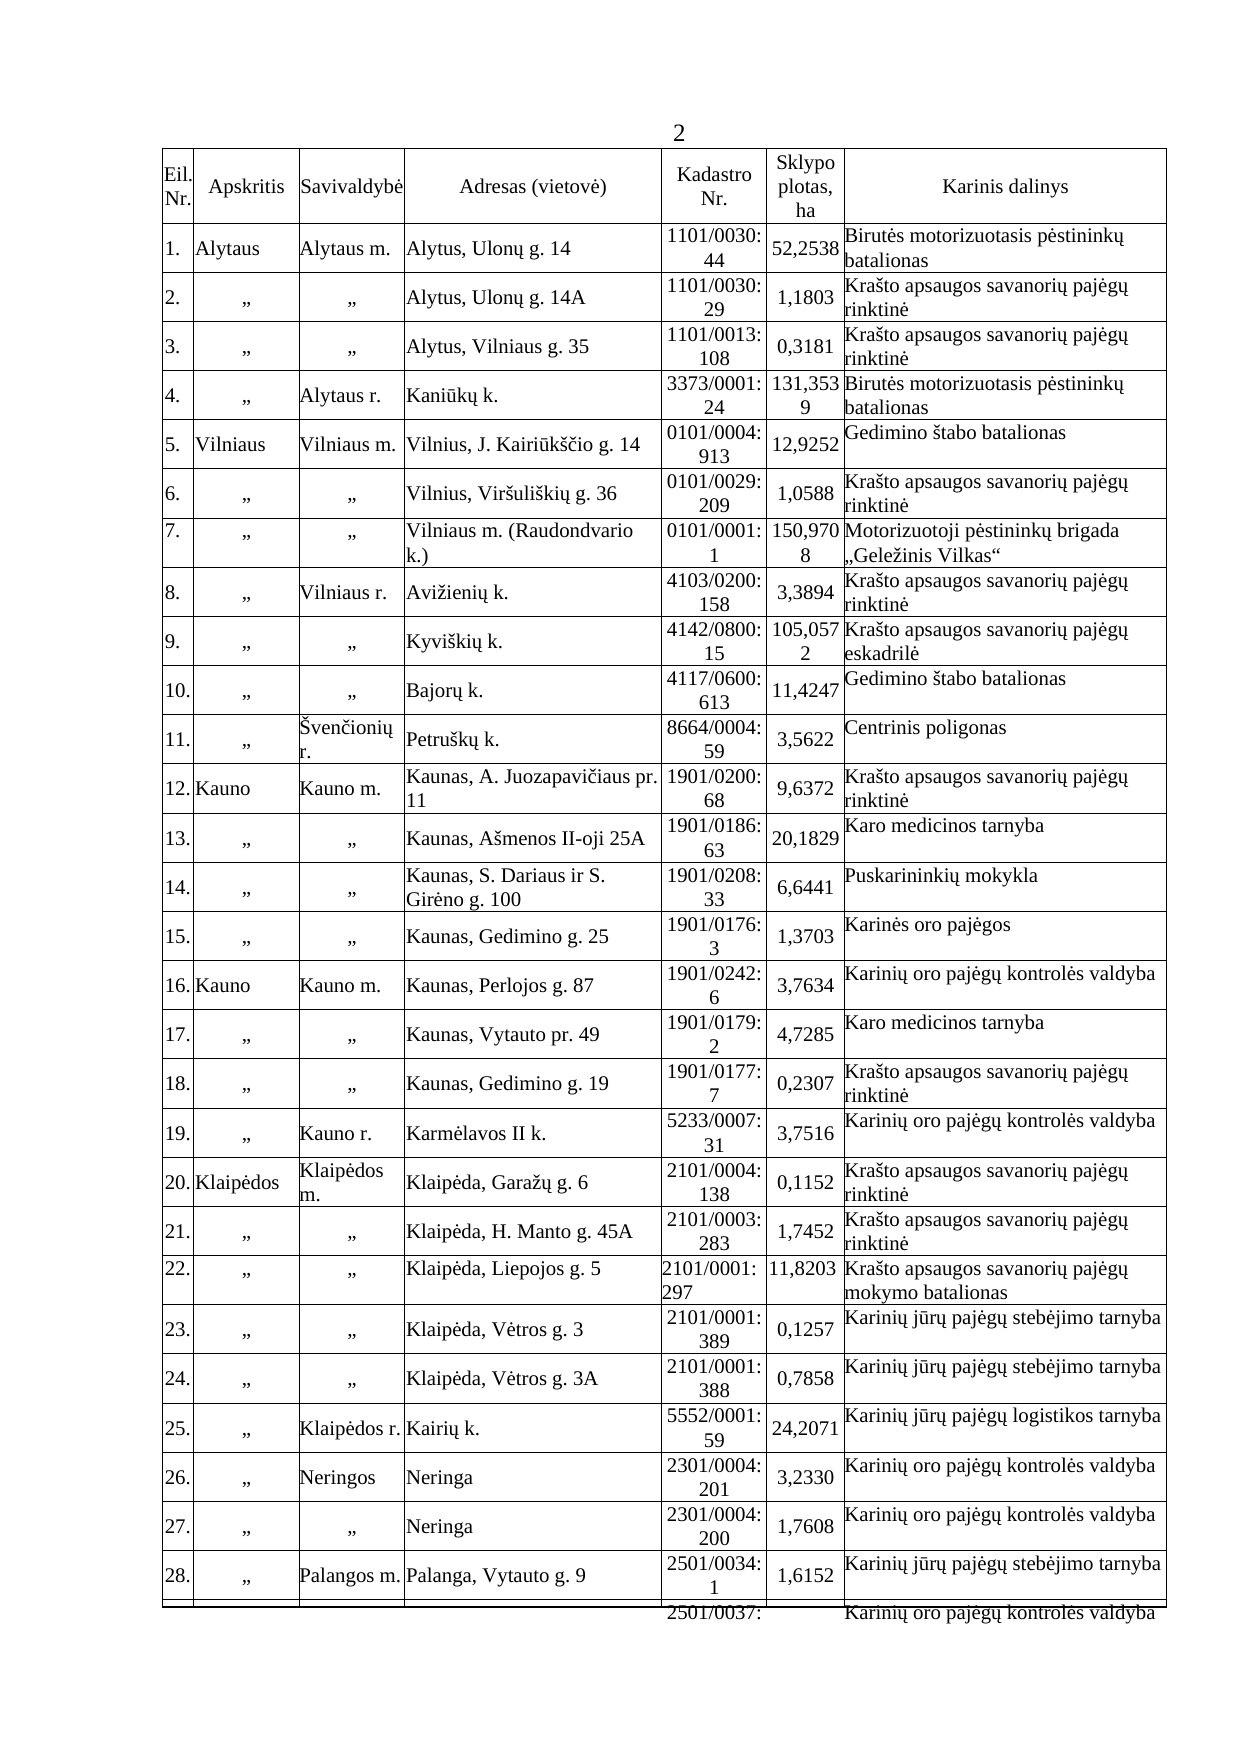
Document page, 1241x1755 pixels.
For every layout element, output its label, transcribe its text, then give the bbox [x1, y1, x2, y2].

table_cell 1901/0176: 3 [662, 912, 766, 960]
table_cell 2301/0004: 200 [662, 1502, 766, 1550]
table_cell Vilnius, Viršuliškių g. 36 [405, 469, 661, 517]
table_cell „ [194, 1354, 299, 1402]
table_cell Alytus, Ulonų g. 14A [405, 273, 661, 321]
table_cell Krašto apsaugos savanorių pajėgų rinktinė [845, 1158, 1166, 1206]
table_cell Kaniūkų k. [405, 371, 661, 419]
table_cell Petruškų k. [405, 715, 661, 763]
table_cell Kauno m. [300, 961, 404, 1009]
table_cell 1901/0179: 2 [662, 1010, 766, 1058]
table_cell „ [194, 1109, 299, 1157]
table_cell Kaunas, Perlojos g. 87 [405, 961, 661, 1009]
table_cell 0101/0001: 1 [662, 519, 766, 567]
table_cell 2101/0001: 388 [662, 1354, 766, 1402]
table_cell 5. [163, 420, 193, 468]
table_cell „ [194, 1453, 299, 1501]
table_cell 5233/0007: 31 [662, 1109, 766, 1157]
table_cell 23. [163, 1305, 193, 1353]
table_cell 29. [163, 1600, 193, 1606]
table_cell „ [300, 617, 404, 665]
table_cell Kaunas, A. Juozapavičiaus pr. 11 [405, 764, 661, 812]
table_cell „ [300, 666, 404, 714]
table_cell Klaipėdos [194, 1158, 299, 1206]
table_cell 24,2071 [767, 1404, 844, 1452]
table_cell 2101/0003: 283 [662, 1207, 766, 1255]
table_cell 11,4247 [767, 666, 844, 714]
table_cell 19. [163, 1109, 193, 1157]
table_cell 1901/0242: 6 [662, 961, 766, 1009]
table_cell „ [194, 1551, 299, 1599]
table_cell 1901/0208: 33 [662, 863, 766, 911]
table_cell „ [300, 273, 404, 321]
table_cell 1,7608 [767, 1502, 844, 1550]
table_cell „ [194, 1404, 299, 1452]
table_cell 9. [163, 617, 193, 665]
table_cell „ [194, 912, 299, 960]
table_cell 8. [163, 568, 193, 616]
table_header Savivaldybė [300, 149, 404, 222]
table_cell Bajorų k. [405, 666, 661, 714]
table_cell 4. [163, 371, 193, 419]
table_cell 1. [163, 224, 193, 272]
table_cell Vilniaus r. [300, 568, 404, 616]
table_cell 6. [163, 469, 193, 517]
table_cell Krašto apsaugos savanorių pajėgų rinktinė [845, 1059, 1166, 1107]
table_cell 2101/0001: 297 [662, 1256, 766, 1304]
table_cell 1,6152 [767, 1551, 844, 1599]
table_cell 3,3894 [767, 568, 844, 616]
table_cell 12. [163, 764, 193, 812]
table_cell 7,3001 [767, 1600, 844, 1606]
table_cell Neringa [405, 1453, 661, 1501]
table_cell „ [194, 1305, 299, 1353]
table_cell Karo medicinos tarnyba [845, 814, 1166, 862]
table_cell 20. [163, 1158, 193, 1206]
table_cell Švenčionių r. [300, 715, 404, 763]
table_cell 0,2307 [767, 1059, 844, 1107]
table_cell 1,7452 [767, 1207, 844, 1255]
table_cell Karinių jūrų pajėgų stebėjimo tarnyba [845, 1551, 1166, 1599]
table_cell 1901/0200: 68 [662, 764, 766, 812]
table_cell 15. [163, 912, 193, 960]
table_cell „ [194, 814, 299, 862]
table_cell 11. [163, 715, 193, 763]
table_cell 14. [163, 863, 193, 911]
table_cell 3373/0001: 24 [662, 371, 766, 419]
table_cell „ [194, 469, 299, 517]
table_cell 3,7516 [767, 1109, 844, 1157]
table_cell Birutės motorizuotasis pėstininkų batalionas [845, 371, 1166, 419]
table_cell 4,7285 [767, 1010, 844, 1058]
table_cell Kauno [194, 961, 299, 1009]
table_cell 6,6441 [767, 863, 844, 911]
table_cell 20,1829 [767, 814, 844, 862]
table_cell 150,9708 [767, 519, 844, 567]
table_cell Karinių jūrų pajėgų stebėjimo tarnyba [845, 1305, 1166, 1353]
table_cell Palangos m. [300, 1600, 404, 1606]
table_cell Klaipėda, Garažų g. 6 [405, 1158, 661, 1206]
table_cell „ [300, 1207, 404, 1255]
table_cell Kaunas, Gedimino g. 19 [405, 1059, 661, 1107]
table_cell 1901/0186: 63 [662, 814, 766, 862]
table_cell Karinių oro pajėgų kontrolės valdyba [845, 1109, 1166, 1157]
table_cell Kaunas, S. Dariaus ir S. Girėno g. 100 [405, 863, 661, 911]
table_cell „ [300, 814, 404, 862]
table_cell „ [194, 322, 299, 370]
table_cell Palangos m. [300, 1551, 404, 1599]
table_cell 25. [163, 1404, 193, 1452]
table_cell Klaipėda, H. Manto g. 45A [405, 1207, 661, 1255]
table_cell Krašto apsaugos savanorių pajėgų rinktinė [845, 322, 1166, 370]
table_cell 0,1257 [767, 1305, 844, 1353]
table_cell „ [194, 568, 299, 616]
table_cell Karinių oro pajėgų kontrolės valdyba [845, 961, 1166, 1009]
table_cell „ [300, 912, 404, 960]
table_cell 12,9252 [767, 420, 844, 468]
table_cell „ [194, 1600, 299, 1606]
table_cell Gedimino štabo batalionas [845, 420, 1166, 468]
table_cell Klaipėda, Vėtros g. 3A [405, 1354, 661, 1402]
table_cell 24. [163, 1354, 193, 1402]
table_cell Centrinis poligonas [845, 715, 1166, 763]
table_cell Krašto apsaugos savanorių pajėgų mokymo batalionas [845, 1256, 1166, 1304]
table_cell Krašto apsaugos savanorių pajėgų rinktinė [845, 764, 1166, 812]
table_cell „ [300, 1502, 404, 1550]
table_cell Gedimino štabo batalionas [845, 666, 1166, 714]
table_cell Neringa [405, 1502, 661, 1550]
table_cell Klaipėda, Liepojos g. 5 [405, 1256, 661, 1304]
table_cell Karinės oro pajėgos [845, 912, 1166, 960]
table_cell 3,5622 [767, 715, 844, 763]
table_cell Vilnius, J. Kairiūkščio g. 14 [405, 420, 661, 468]
table_cell 13. [163, 814, 193, 862]
table_cell 8664/0004: 59 [662, 715, 766, 763]
table_cell 0,7858 [767, 1354, 844, 1402]
table_cell Palanga, Vytauto g. 9 [405, 1551, 661, 1599]
table_header Apskritis [194, 149, 299, 222]
table_cell 5552/0001: 59 [662, 1404, 766, 1452]
table_cell „ [194, 1207, 299, 1255]
table_header Kadastro Nr. [662, 149, 766, 222]
table_cell Klaipėda, Vėtros g. 3 [405, 1305, 661, 1353]
table_cell Vilniaus [194, 420, 299, 468]
table_cell 2501/0034: 1 [662, 1551, 766, 1599]
table_cell Kauno m. [300, 764, 404, 812]
table_cell Kauno r. [300, 1109, 404, 1157]
table_cell Karinių jūrų pajėgų logistikos tarnyba [845, 1404, 1166, 1452]
table_cell Avižienių k. [405, 568, 661, 616]
table_cell „ [300, 1305, 404, 1353]
table_cell Krašto apsaugos savanorių pajėgų rinktinė [845, 273, 1166, 321]
table_cell 17. [163, 1010, 193, 1058]
table_cell „ [194, 1502, 299, 1550]
table_cell 4117/0600: 613 [662, 666, 766, 714]
table_cell 26. [163, 1453, 193, 1501]
table_cell 1101/0030: 29 [662, 273, 766, 321]
table_cell Alytus, Ulonų g. 14 [405, 224, 661, 272]
table_cell „ [194, 863, 299, 911]
table_cell 105,0572 [767, 617, 844, 665]
table_cell „ [300, 863, 404, 911]
table_cell „ [194, 617, 299, 665]
table_cell Vilniaus m. (Raudondvario k.) [405, 519, 661, 567]
table_cell Karinių jūrų pajėgų stebėjimo tarnyba [845, 1354, 1166, 1402]
table_cell Karinių oro pajėgų kontrolės valdyba [845, 1502, 1166, 1550]
table_cell 7. [163, 519, 193, 567]
table_cell Vilniaus m. [300, 420, 404, 468]
table_cell 10. [163, 666, 193, 714]
table_header Eil. Nr. [163, 149, 193, 222]
table_cell Kauno [194, 764, 299, 812]
table_cell 2501/0037: 4 [662, 1600, 766, 1606]
table_cell Karinių oro pajėgų kontrolės valdyba [845, 1453, 1166, 1501]
table_cell Kaunas, Ašmenos II-oji 25A [405, 814, 661, 862]
table_cell „ [194, 371, 299, 419]
table_cell 9,6372 [767, 764, 844, 812]
table_cell „ [194, 1059, 299, 1107]
table_cell „ [300, 1256, 404, 1304]
table_cell 22. [163, 1256, 193, 1304]
table_cell 11,8203 [767, 1256, 844, 1304]
table_header Karinis dalinys [845, 149, 1166, 222]
table_cell 3. [163, 322, 193, 370]
table_cell 52,2538 [767, 224, 844, 272]
table_cell Alytus, Vilniaus g. 35 [405, 322, 661, 370]
table_cell „ [194, 1256, 299, 1304]
table_cell „ [194, 666, 299, 714]
table_cell 2301/0004: 201 [662, 1453, 766, 1501]
table_cell 4142/0800: 15 [662, 617, 766, 665]
table_cell Krašto apsaugos savanorių pajėgų eskadrilė [845, 617, 1166, 665]
table_cell Motorizuotoji pėstininkų brigada „Geležinis Vilkas“ [845, 519, 1166, 567]
table_cell 1,1803 [767, 273, 844, 321]
table_cell 1101/0030: 44 [662, 224, 766, 272]
table_cell 1,3703 [767, 912, 844, 960]
table_cell „ [194, 273, 299, 321]
table_cell 4103/0200: 158 [662, 568, 766, 616]
table_cell Krašto apsaugos savanorių pajėgų rinktinė [845, 1207, 1166, 1255]
table_cell Kaunas, Gedimino g. 25 [405, 912, 661, 960]
table_cell Kyviškių k. [405, 617, 661, 665]
table_header Sklypo plotas, ha [767, 149, 844, 222]
table_cell „ [194, 1010, 299, 1058]
table_cell „ [300, 322, 404, 370]
table_cell 16. [163, 961, 193, 1009]
table_cell 1,0588 [767, 469, 844, 517]
table_header Adresas (vietovė) [405, 149, 661, 222]
table_cell „ [300, 1354, 404, 1402]
table_cell Kaunas, Vytauto pr. 49 [405, 1010, 661, 1058]
table_cell Karo medicinos tarnyba [845, 1010, 1166, 1058]
table_cell „ [194, 519, 299, 567]
table_cell „ [300, 1010, 404, 1058]
table_cell Neringos [300, 1453, 404, 1501]
table_cell 0,1152 [767, 1158, 844, 1206]
table_cell 18. [163, 1059, 193, 1107]
table_cell 1901/0177: 7 [662, 1059, 766, 1107]
table_cell 1101/0013: 108 [662, 322, 766, 370]
table_cell Puskarininkių mokykla [845, 863, 1166, 911]
table_cell Palanga [405, 1600, 661, 1606]
table_cell 27. [163, 1502, 193, 1550]
table_cell Krašto apsaugos savanorių pajėgų rinktinė [845, 568, 1166, 616]
table_cell 0101/0029: 209 [662, 469, 766, 517]
table_cell Kairių k. [405, 1404, 661, 1452]
table_cell 3,2330 [767, 1453, 844, 1501]
table_cell 28. [163, 1551, 193, 1599]
table_cell Klaipėdos m. [300, 1158, 404, 1206]
table_cell Karinių oro pajėgų kontrolės valdyba [845, 1600, 1166, 1606]
table_cell 2. [163, 273, 193, 321]
table_cell Alytaus [194, 224, 299, 272]
table_cell Alytaus r. [300, 371, 404, 419]
table_cell 3,7634 [767, 961, 844, 1009]
table_cell Alytaus m. [300, 224, 404, 272]
table_cell Karmėlavos II k. [405, 1109, 661, 1157]
table_cell Klaipėdos r. [300, 1404, 404, 1452]
table_cell Birutės motorizuotasis pėstininkų batalionas [845, 224, 1166, 272]
table_cell „ [300, 469, 404, 517]
table_cell 2101/0001: 389 [662, 1305, 766, 1353]
table_cell 131,3539 [767, 371, 844, 419]
table_cell „ [300, 1059, 404, 1107]
table_cell Krašto apsaugos savanorių pajėgų rinktinė [845, 469, 1166, 517]
table_cell 0101/0004: 913 [662, 420, 766, 468]
table_cell „ [300, 519, 404, 567]
table_cell 21. [163, 1207, 193, 1255]
table_cell 2101/0004: 138 [662, 1158, 766, 1206]
table_cell „ [194, 715, 299, 763]
table_cell 0,3181 [767, 322, 844, 370]
